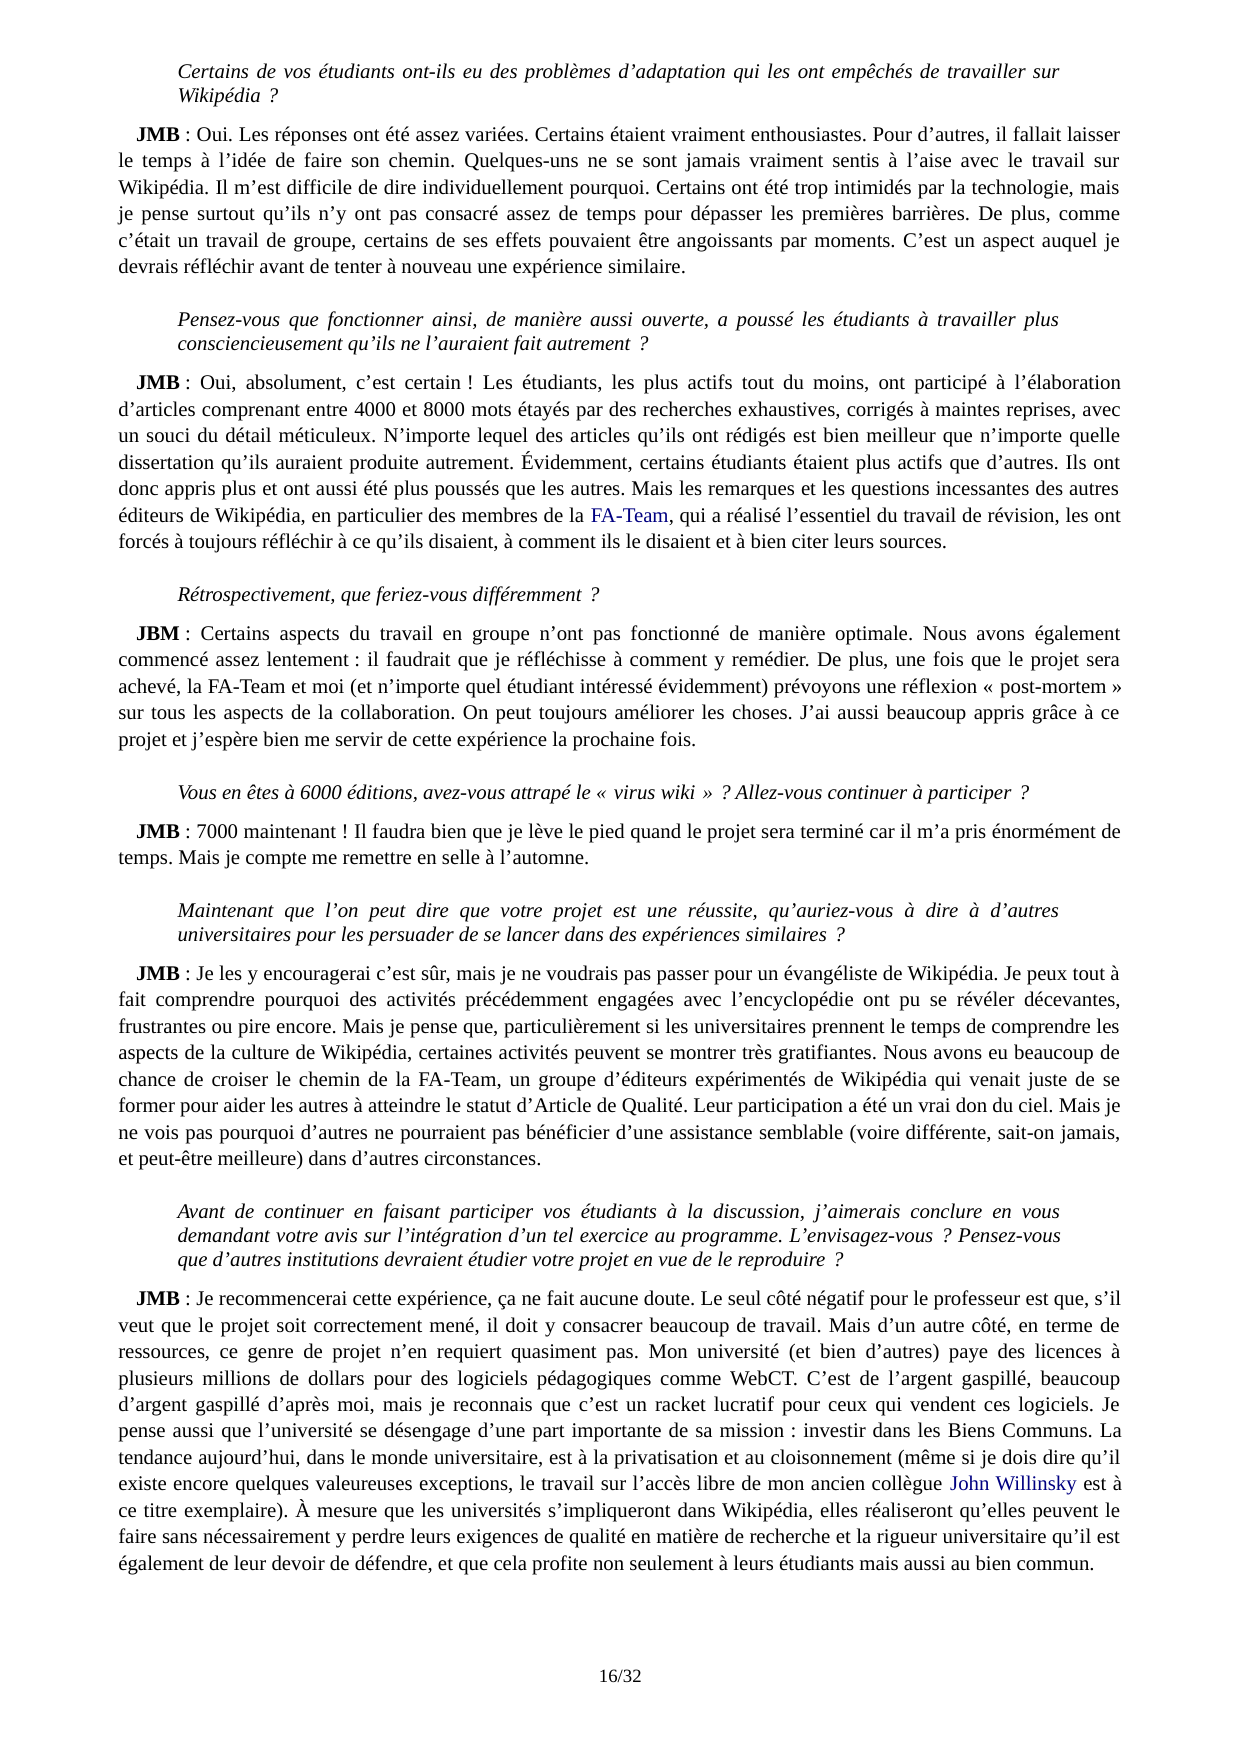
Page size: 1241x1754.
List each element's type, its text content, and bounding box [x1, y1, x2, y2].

text JMB : 7000 maintenant ! Il faudra bien que je lève le pied quand le projet sera terminé car il m’a pris énormément de temps. Mais je compte me remettre en selle à l’automne. [118, 818, 1122, 869]
text Pensez-vous que fonctionner ainsi, de manière aussi ouverte, a poussé les étudiants à travailler plus consciencieusement qu’ils ne l’auraient fait autrement ? [177, 307, 1063, 355]
text Maintenant que l’on peut dire que votre projet est une réussite, qu’auriez-vous à dire à d’autres universitaires pour les persuader de se lancer dans des expériences similaires ? [177, 898, 1063, 946]
text Vous en êtes à 6000 éditions, avez-vous attrapé le « virus wiki » ? Allez-vous continuer à participer ? [177, 780, 1063, 804]
text Certains de vos étudiants ont-ils eu des problèmes d’adaptation qui les ont empêchés de travailler sur Wikipédia ? [177, 59, 1063, 107]
text JMB : Oui. Les réponses ont été assez variées. Certains étaient vraiment enthousiastes. Pour d’autres, il fallait laisser le temps à l’idée de faire son chemin. Quelques-uns ne se sont jamais vraiment sentis à l’aise avec le travail sur Wikipédia. Il m’est difficile de dire individuellement pourquoi. Certains ont été trop intimidés par la technologie, mais je pense surtout qu’ils n’y ont pas consacré assez de temps pour dépasser les premières barrières. De plus, comme c’était un travail de groupe, certains de ses effets pouvaient être angoissants par moments. C’est un aspect auquel je devrais réfléchir avant de tenter à nouveau une expérience similaire. [118, 122, 1122, 278]
text JMB : Je les y encouragerai c’est sûr, mais je ne voudrais pas passer pour un évangéliste de Wikipédia. Je peux tout à fait comprendre pourquoi des activités précédemment engagées avec l’encyclopédie ont pu se révéler décevantes, frustrantes ou pire encore. Mais je pense que, particulièrement si les universitaires prennent le temps de comprendre les aspects de la culture de Wikipédia, certaines activités peuvent se montrer très gratifiantes. Nous avons eu beaucoup de chance de croiser le chemin de la FA-Team, un groupe d’éditeurs expérimentés de Wikipédia qui venait juste de se former pour aider les autres à atteindre le statut d’Article de Qualité. Leur participation a été un vrai don du ciel. Mais je ne vois pas pourquoi d’autres ne pourraient pas bénéficier d’une assistance semblable (voire différente, sait-on jamais, et peut-être meilleure) dans d’autres circonstances. [118, 961, 1122, 1170]
text Rétrospectivement, que feriez-vous différemment ? [177, 582, 1063, 606]
text Avant de continuer en faisant participer vos étudiants à la discussion, j’aimerais conclure en vous demandant votre avis sur l’intégration d’un tel exercice au programme. L’envisagez-vous ? Pensez-vous que d’autres institutions devraient étudier votre projet en vue de le reproduire ? [177, 1199, 1063, 1271]
text JBM : Certains aspects du travail en groupe n’ont pas fonctionné de manière optimale. Nous avons également commencé assez lentement : il faudrait que je réfléchisse à comment y remédier. De plus, une fois que le projet sera achevé, la FA-Team et moi (et n’importe quel étudiant intéressé évidemment) prévoyons une réflexion « post-mortem » sur tous les aspects de la collaboration. On peut toujours améliorer les choses. J’ai aussi beaucoup appris grâce à ce projet et j’espère bien me servir de cette expérience la prochaine fois. [118, 621, 1122, 751]
text JMB : Oui, absolument, c’est certain ! Les étudiants, les plus actifs tout du moins, ont participé à l’élaboration d’articles comprenant entre 4000 et 8000 mots étayés par des recherches exhaustives, corrigés à maintes reprises, avec un souci du détail méticuleux. N’importe lequel des articles qu’ils ont rédigés est bien meilleur que n’importe quelle dissertation qu’ils auraient produite autrement. Évidemment, certains étudiants étaient plus actifs que d’autres. Ils ont donc appris plus et ont aussi été plus poussés que les autres. Mais les remarques et les questions incessantes des autres éditeurs de Wikipédia, en particulier des membres de la FA-Team, qui a réalisé l’essentiel du travail de révision, les ont forcés à toujours réfléchir à ce qu’ils disaient, à comment ils le disaient et à bien citer leurs sources. [118, 370, 1122, 553]
text JMB : Je recommencerai cette expérience, ça ne fait aucune doute. Le seul côté négatif pour le professeur est que, s’il veut que le projet soit correctement mené, il doit y consacrer beaucoup de travail. Mais d’un autre côté, en terme de ressources, ce genre de projet n’en requiert quasiment pas. Mon université (et bien d’autres) paye des licences à plusieurs millions de dollars pour des logiciels pédagogiques comme WebCT. C’est de l’argent gaspillé, beaucoup d’argent gaspillé d’après moi, mais je reconnais que c’est un racket lucratif pour ceux qui vendent ces logiciels. Je pense aussi que l’université se désengage d’une part importante de sa mission : investir dans les Biens Communs. La tendance aujourd’hui, dans le monde universitaire, est à la privatisation et au cloisonnement (même si je dois dire qu’il existe encore quelques valeureuses exceptions, le travail sur l’accès libre de mon ancien collègue John Willinsky est à ce titre exemplaire). À mesure que les universités s’impliqueront dans Wikipédia, elles réaliseront qu’elles peuvent le faire sans nécessairement y perdre leurs exigences de qualité en matière de recherche et la rigueur universitaire qu’il est également de leur devoir de défendre, et que cela profite non seulement à leurs étudiants mais aussi au bien commun. [118, 1286, 1122, 1575]
